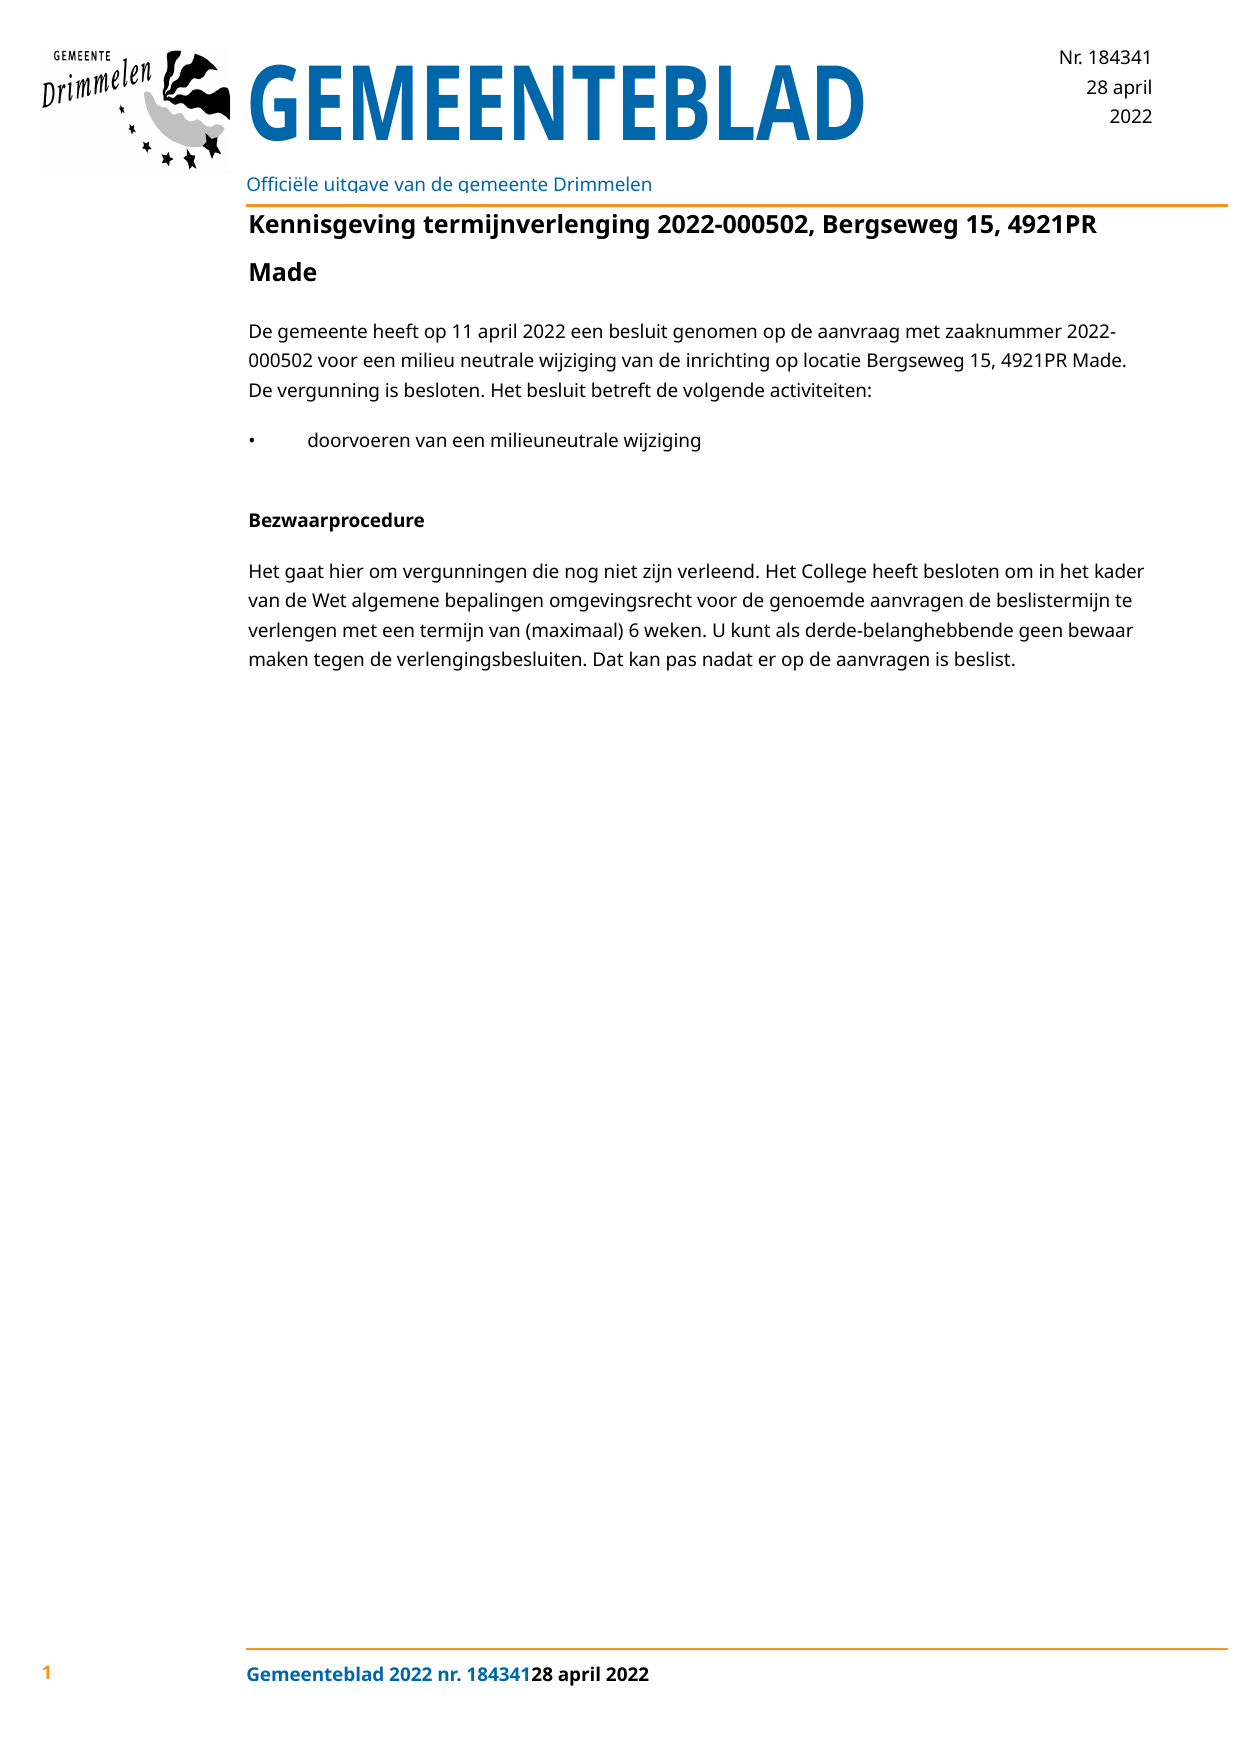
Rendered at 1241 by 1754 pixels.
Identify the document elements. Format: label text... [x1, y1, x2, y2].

list doorvoeren van een milieuneutrale wijziging [248, 427, 1152, 453]
text Het gaat hier om vergunningen die nog niet zijn verleend. Het College heeft besloten om in het kader van de Wet algemene bepalingen omgevingsrecht voor de genoemde aanvragen de beslistermijn te verlengen met een termijn van (maximaal) 6 weken. U kunt als derde-belanghebbende geen bewaar maken tegen de verlengingsbesluiten. Dat kan pas nadat er op de aanvragen is beslist. [248, 558, 1152, 672]
text De gemeente heeft op 11 april 2022 een besluit genomen op de aanvraag met zaaknummer 2022-000502 voor een milieu neutrale wijziging van de inrichting op locatie Bergseweg 15, 4921PR Made. De vergunning is besloten. Het besluit betreft de volgende activiteiten: [248, 318, 1152, 403]
picture [41, 47, 231, 172]
text Bezwaarprocedure [248, 507, 1152, 533]
text Kennisgeving termijnverlenging 2022-000502, Bergseweg 15, 4921PR Made [248, 207, 1152, 288]
